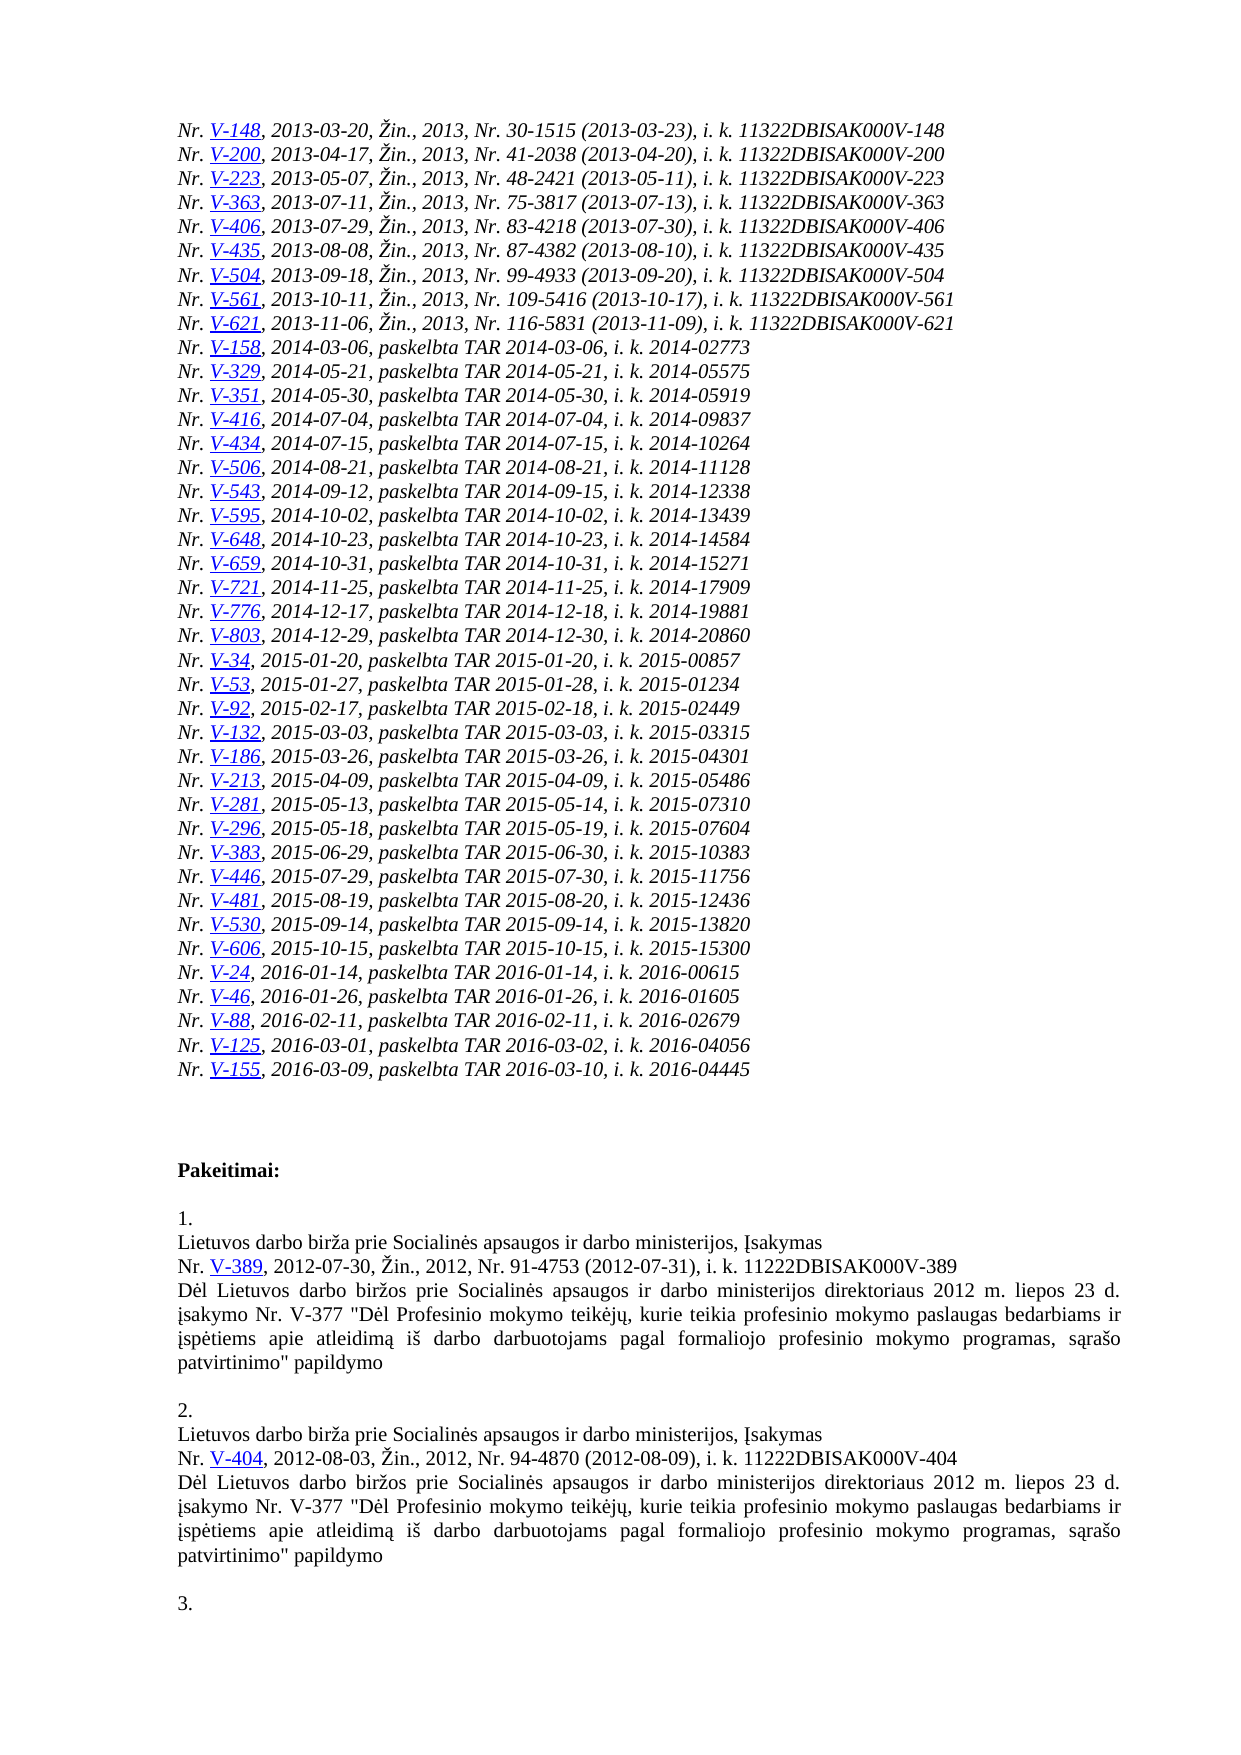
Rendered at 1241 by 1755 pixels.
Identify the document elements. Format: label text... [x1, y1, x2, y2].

text Nr. V-416, 2014-07-04, paskelbta TAR 2014-07-04, i. k. 2014-09837 [177, 407, 1122, 431]
text Nr. V-776, 2014-12-17, paskelbta TAR 2014-12-18, i. k. 2014-19881 [177, 599, 1122, 623]
text Nr. V-223, 2013-05-07, Žin., 2013, Nr. 48-2421 (2013-05-11), i. k. 11322DBISAK000V-223 [177, 166, 1122, 190]
text Nr. V-186, 2015-03-26, paskelbta TAR 2015-03-26, i. k. 2015-04301 [177, 744, 1122, 768]
text Nr. V-329, 2014-05-21, paskelbta TAR 2014-05-21, i. k. 2014-05575 [177, 359, 1122, 383]
text Nr. V-404, 2012-08-03, Žin., 2012, Nr. 94-4870 (2012-08-09), i. k. 11222DBISAK000V-404 [177, 1446, 1122, 1470]
text Nr. V-803, 2014-12-29, paskelbta TAR 2014-12-30, i. k. 2014-20860 [177, 623, 1122, 647]
text Nr. V-132, 2015-03-03, paskelbta TAR 2015-03-03, i. k. 2015-03315 [177, 720, 1122, 744]
text Nr. V-659, 2014-10-31, paskelbta TAR 2014-10-31, i. k. 2014-15271 [177, 551, 1122, 575]
text Nr. V-296, 2015-05-18, paskelbta TAR 2015-05-19, i. k. 2015-07604 [177, 816, 1122, 840]
text Pakeitimai: [177, 1157, 1122, 1182]
text Nr. V-53, 2015-01-27, paskelbta TAR 2015-01-28, i. k. 2015-01234 [177, 672, 1122, 696]
text Nr. V-383, 2015-06-29, paskelbta TAR 2015-06-30, i. k. 2015-10383 [177, 840, 1122, 864]
text Nr. V-543, 2014-09-12, paskelbta TAR 2014-09-15, i. k. 2014-12338 [177, 479, 1122, 503]
text 3. [177, 1591, 1122, 1615]
text Nr. V-406, 2013-07-29, Žin., 2013, Nr. 83-4218 (2013-07-30), i. k. 11322DBISAK000V-406 [177, 214, 1122, 238]
text Nr. V-506, 2014-08-21, paskelbta TAR 2014-08-21, i. k. 2014-11128 [177, 455, 1122, 479]
text Nr. V-46, 2016-01-26, paskelbta TAR 2016-01-26, i. k. 2016-01605 [177, 984, 1122, 1008]
text Nr. V-158, 2014-03-06, paskelbta TAR 2014-03-06, i. k. 2014-02773 [177, 335, 1122, 359]
text Nr. V-481, 2015-08-19, paskelbta TAR 2015-08-20, i. k. 2015-12436 [177, 888, 1122, 912]
text Nr. V-155, 2016-03-09, paskelbta TAR 2016-03-10, i. k. 2016-04445 [177, 1057, 1122, 1081]
text Nr. V-200, 2013-04-17, Žin., 2013, Nr. 41-2038 (2013-04-20), i. k. 11322DBISAK000V-200 [177, 142, 1122, 166]
text Nr. V-561, 2013-10-11, Žin., 2013, Nr. 109-5416 (2013-10-17), i. k. 11322DBISAK000V-561 [177, 287, 1122, 311]
text Nr. V-34, 2015-01-20, paskelbta TAR 2015-01-20, i. k. 2015-00857 [177, 647, 1122, 672]
text Nr. V-213, 2015-04-09, paskelbta TAR 2015-04-09, i. k. 2015-05486 [177, 768, 1122, 792]
text Nr. V-606, 2015-10-15, paskelbta TAR 2015-10-15, i. k. 2015-15300 [177, 936, 1122, 960]
text Nr. V-648, 2014-10-23, paskelbta TAR 2014-10-23, i. k. 2014-14584 [177, 527, 1122, 551]
text Nr. V-125, 2016-03-01, paskelbta TAR 2016-03-02, i. k. 2016-04056 [177, 1032, 1122, 1057]
text Nr. V-595, 2014-10-02, paskelbta TAR 2014-10-02, i. k. 2014-13439 [177, 503, 1122, 527]
text Dėl Lietuvos darbo biržos prie Socialinės apsaugos ir darbo ministerijos direktoriaus 2012 m. liepos 23 d. įsakymo Nr. V-377 "Dėl Profesinio mokymo teikėjų, kurie teikia profesinio mokymo paslaugas bedarbiams ir įspėtiems apie atleidimą iš darbo darbuotojams pagal formaliojo profesinio mokymo programas, sąrašo patvirtinimo" papildymo [177, 1278, 1122, 1374]
text Nr. V-92, 2015-02-17, paskelbta TAR 2015-02-18, i. k. 2015-02449 [177, 696, 1122, 720]
text Nr. V-446, 2015-07-29, paskelbta TAR 2015-07-30, i. k. 2015-11756 [177, 864, 1122, 888]
text Dėl Lietuvos darbo biržos prie Socialinės apsaugos ir darbo ministerijos direktoriaus 2012 m. liepos 23 d. įsakymo Nr. V-377 "Dėl Profesinio mokymo teikėjų, kurie teikia profesinio mokymo paslaugas bedarbiams ir įspėtiems apie atleidimą iš darbo darbuotojams pagal formaliojo profesinio mokymo programas, sąrašo patvirtinimo" papildymo [177, 1470, 1122, 1567]
text Nr. V-88, 2016-02-11, paskelbta TAR 2016-02-11, i. k. 2016-02679 [177, 1008, 1122, 1032]
text Nr. V-621, 2013-11-06, Žin., 2013, Nr. 116-5831 (2013-11-09), i. k. 11322DBISAK000V-621 [177, 311, 1122, 335]
text Nr. V-504, 2013-09-18, Žin., 2013, Nr. 99-4933 (2013-09-20), i. k. 11322DBISAK000V-504 [177, 262, 1122, 287]
text Nr. V-351, 2014-05-30, paskelbta TAR 2014-05-30, i. k. 2014-05919 [177, 383, 1122, 407]
text Nr. V-148, 2013-03-20, Žin., 2013, Nr. 30-1515 (2013-03-23), i. k. 11322DBISAK000V-148 [177, 118, 1122, 142]
text Nr. V-281, 2015-05-13, paskelbta TAR 2015-05-14, i. k. 2015-07310 [177, 792, 1122, 816]
text Lietuvos darbo birža prie Socialinės apsaugos ir darbo ministerijos, Įsakymas [177, 1422, 1122, 1446]
text Nr. V-530, 2015-09-14, paskelbta TAR 2015-09-14, i. k. 2015-13820 [177, 912, 1122, 936]
text 1. [177, 1206, 1122, 1230]
text Nr. V-389, 2012-07-30, Žin., 2012, Nr. 91-4753 (2012-07-31), i. k. 11222DBISAK000V-389 [177, 1254, 1122, 1278]
text Nr. V-721, 2014-11-25, paskelbta TAR 2014-11-25, i. k. 2014-17909 [177, 575, 1122, 599]
text Nr. V-363, 2013-07-11, Žin., 2013, Nr. 75-3817 (2013-07-13), i. k. 11322DBISAK000V-363 [177, 190, 1122, 214]
text Nr. V-24, 2016-01-14, paskelbta TAR 2016-01-14, i. k. 2016-00615 [177, 960, 1122, 984]
text Lietuvos darbo birža prie Socialinės apsaugos ir darbo ministerijos, Įsakymas [177, 1230, 1122, 1254]
text Nr. V-434, 2014-07-15, paskelbta TAR 2014-07-15, i. k. 2014-10264 [177, 431, 1122, 455]
text Nr. V-435, 2013-08-08, Žin., 2013, Nr. 87-4382 (2013-08-10), i. k. 11322DBISAK000V-435 [177, 238, 1122, 262]
text 2. [177, 1398, 1122, 1422]
